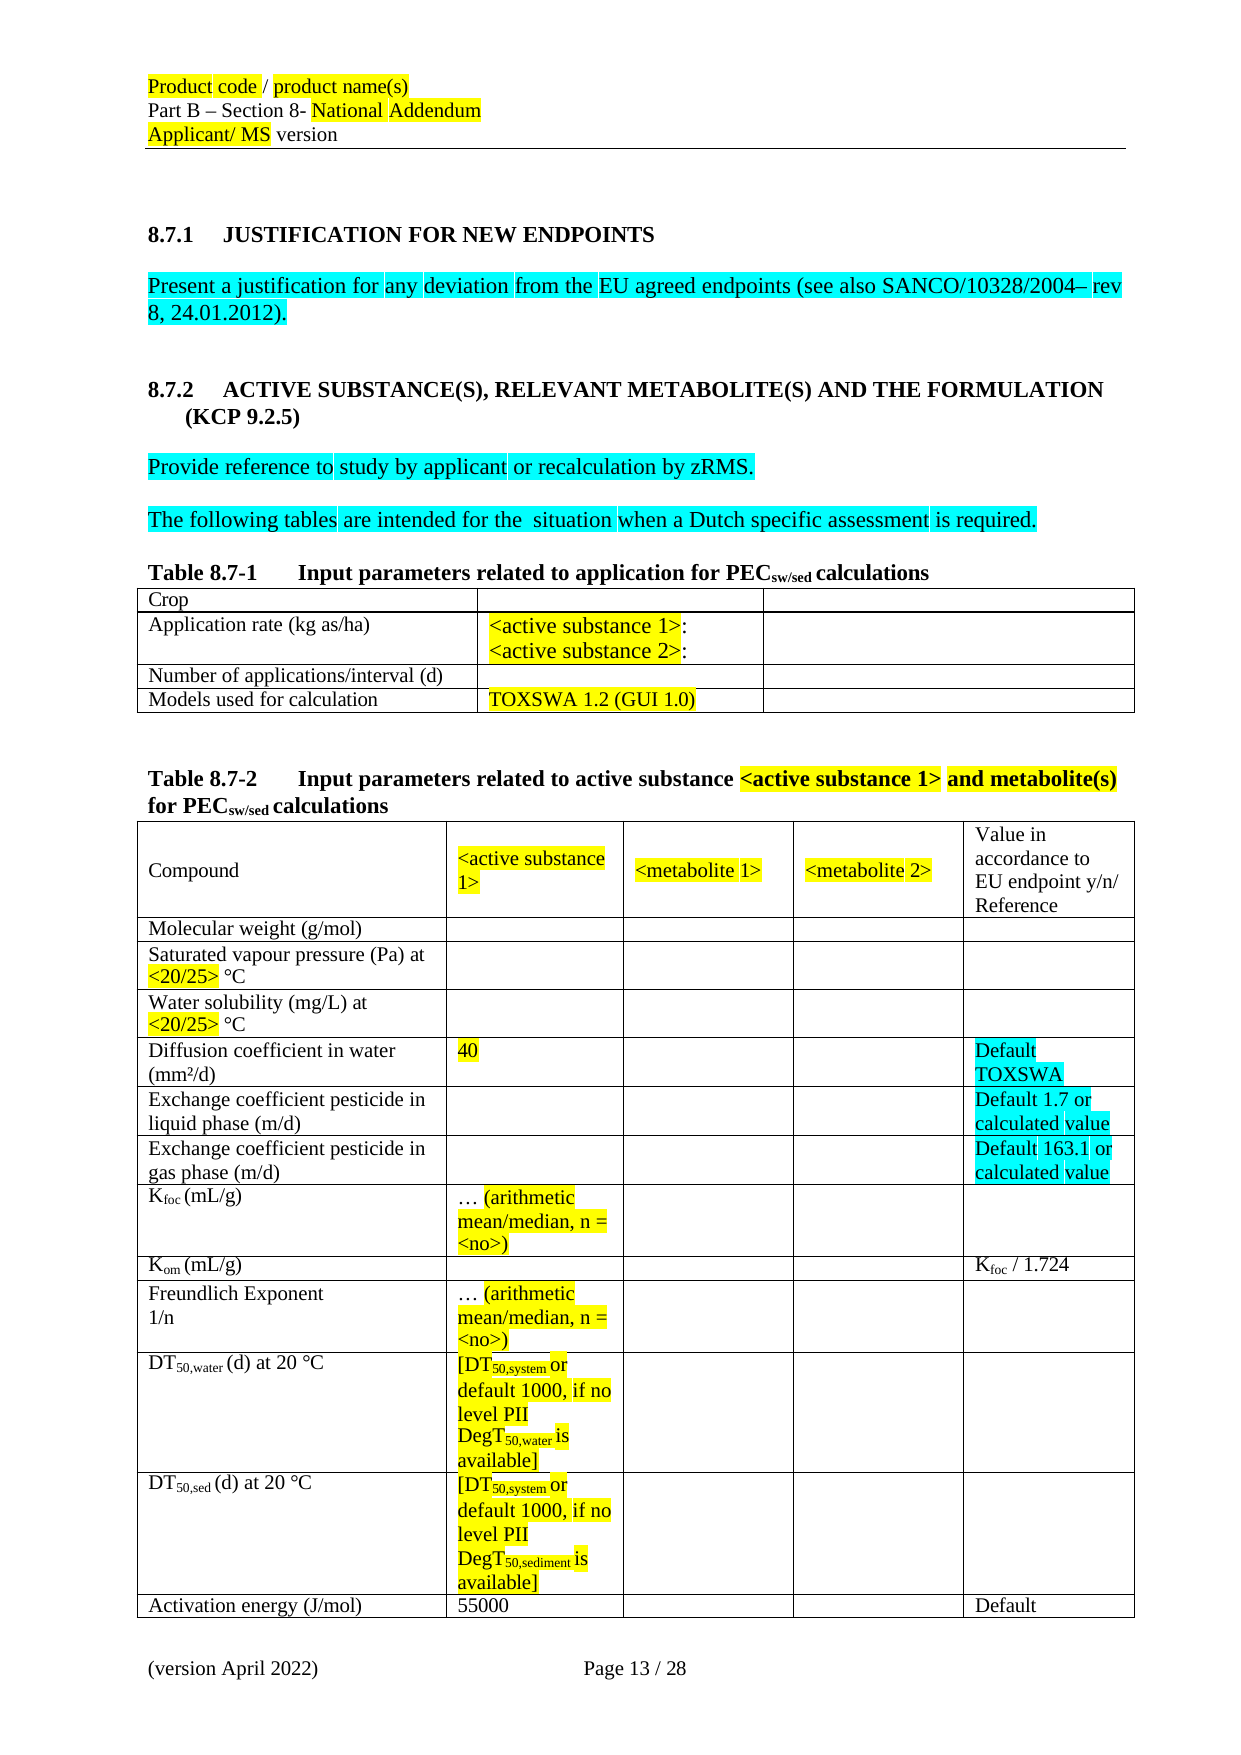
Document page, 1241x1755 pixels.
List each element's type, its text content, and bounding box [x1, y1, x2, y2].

table_cell [624, 1257, 793, 1280]
table_cell [794, 1595, 963, 1617]
table_cell [794, 942, 963, 989]
table_cell [794, 1257, 963, 1280]
text The following tables are intended for the situation when a Dutch specific assessment is required. [148, 506, 1147, 532]
table_cell [624, 1087, 793, 1135]
table_cell [964, 1281, 1134, 1352]
table_cell Models used for calculation [138, 689, 477, 712]
table_cell 40 [447, 1038, 623, 1086]
table_cell [624, 1595, 793, 1617]
table_header Value in accordance to EU endpoint y/n/ Reference [964, 822, 1134, 917]
table_header <metabolite 1> [624, 822, 793, 917]
table_cell [624, 1353, 793, 1472]
table_cell TOXSWA 1.2 (GUI 1.0) [478, 689, 763, 712]
table_cell [794, 918, 963, 941]
table_header [764, 589, 1134, 611]
table_cell Default [964, 1595, 1134, 1617]
table_cell [964, 942, 1134, 989]
table_cell [964, 1353, 1134, 1472]
table_cell [624, 1136, 793, 1184]
list JUSTIFICATION FOR NEW ENDPOINTS [148, 221, 1147, 247]
table_header <active substance 1> [447, 822, 623, 917]
table_cell [794, 1136, 963, 1184]
table_cell [764, 665, 1134, 688]
table_cell … (arithmetic mean/median, n = <no>) [447, 1185, 623, 1256]
table_cell [964, 1473, 1134, 1593]
table_cell Default 163.1 or calculated value [964, 1136, 1134, 1184]
table_cell [794, 1473, 963, 1593]
table_cell Exchange coefficient pesticide in liquid phase (m/d) [138, 1087, 446, 1135]
table_cell [964, 918, 1134, 941]
table_cell : : [681, 613, 763, 664]
table_cell [794, 1087, 963, 1135]
text Present a justification for any deviation from the EU agreed endpoints (see also SANCO/10328/2004– rev 8, 24.01.2012). [148, 272, 1132, 325]
table_cell Diffusion coefficient in water (mm²/d) [138, 1038, 446, 1086]
table_cell Saturated vapour pressure (Pa) at <20/25> °C [138, 942, 446, 989]
table_cell Application rate (kg as/ha) [138, 613, 477, 664]
table_cell [794, 1038, 963, 1086]
table_cell Kfoc / 1.724 [964, 1257, 1134, 1280]
table_cell [624, 990, 793, 1037]
table_cell [794, 1281, 963, 1352]
table_cell [447, 918, 623, 941]
table_cell Kom (mL/g) [138, 1257, 446, 1280]
table_cell Number of applications/interval (d) [138, 665, 477, 688]
table_cell [624, 918, 793, 941]
table_cell [624, 1473, 793, 1593]
text Provide reference to study by applicant or recalculation by zRMS. [148, 453, 1147, 480]
table_cell [624, 1038, 793, 1086]
text Table 8.7-2 Input parameters related to active substance <active substance 1> and metabolite(s) for PECsw/sed calculations [148, 766, 1118, 821]
table_cell [964, 1185, 1134, 1256]
table_header [478, 589, 763, 611]
table_header Crop [138, 589, 477, 611]
table_cell [447, 1257, 623, 1280]
table_cell DT50,water (d) at 20 °C [138, 1353, 446, 1472]
table_cell Activation energy (J/mol) [138, 1595, 446, 1617]
table_cell Water solubility (mg/L) at <20/25> °C [138, 990, 446, 1037]
table_header <metabolite 2> [794, 822, 963, 917]
table_cell Kfoc (mL/g) [138, 1185, 446, 1256]
table_cell [794, 1353, 963, 1472]
table_cell [447, 1136, 623, 1184]
table_cell [964, 990, 1134, 1037]
table_cell [DT50,system or default 1000, if no level PII DegT50,sediment is available] [447, 1473, 623, 1593]
table_cell [DT50,system or default 1000, if no level PII DegT50,water is available] [447, 1353, 623, 1472]
table_cell [794, 990, 963, 1037]
list ACTIVE SUBSTANCE(S), RELEVANT METABOLITE(S) AND THE FORMULATION (KCP 9.2.5) [148, 376, 1105, 429]
table_cell [624, 1185, 793, 1256]
text Table 8.7-1 Input parameters related to application for PECsw/sed calculations [148, 559, 1147, 587]
table_header Compound [138, 822, 446, 917]
table_cell [478, 613, 488, 664]
table_cell 55000 [447, 1595, 623, 1617]
table_cell [624, 942, 793, 989]
table_cell Exchange coefficient pesticide in gas phase (m/d) [138, 1136, 446, 1184]
table_cell [447, 990, 623, 1037]
table_cell [478, 665, 763, 688]
table_cell [764, 689, 1134, 712]
table_cell … (arithmetic mean/median, n = <no>) [447, 1281, 623, 1352]
table_cell DT50,sed (d) at 20 °C [138, 1473, 446, 1593]
table_cell Freundlich Exponent 1/n [138, 1281, 446, 1352]
table_cell [624, 1281, 793, 1352]
table_cell <active substance 1> <active substance 2> [489, 613, 681, 664]
table_cell [764, 613, 1134, 664]
table_cell Default TOXSWA [964, 1038, 1134, 1086]
table_cell [447, 942, 623, 989]
table_cell Default 1.7 or calculated value [964, 1087, 1134, 1135]
table_cell Molecular weight (g/mol) [138, 918, 446, 941]
table_cell [794, 1185, 963, 1256]
table_cell [447, 1087, 623, 1135]
